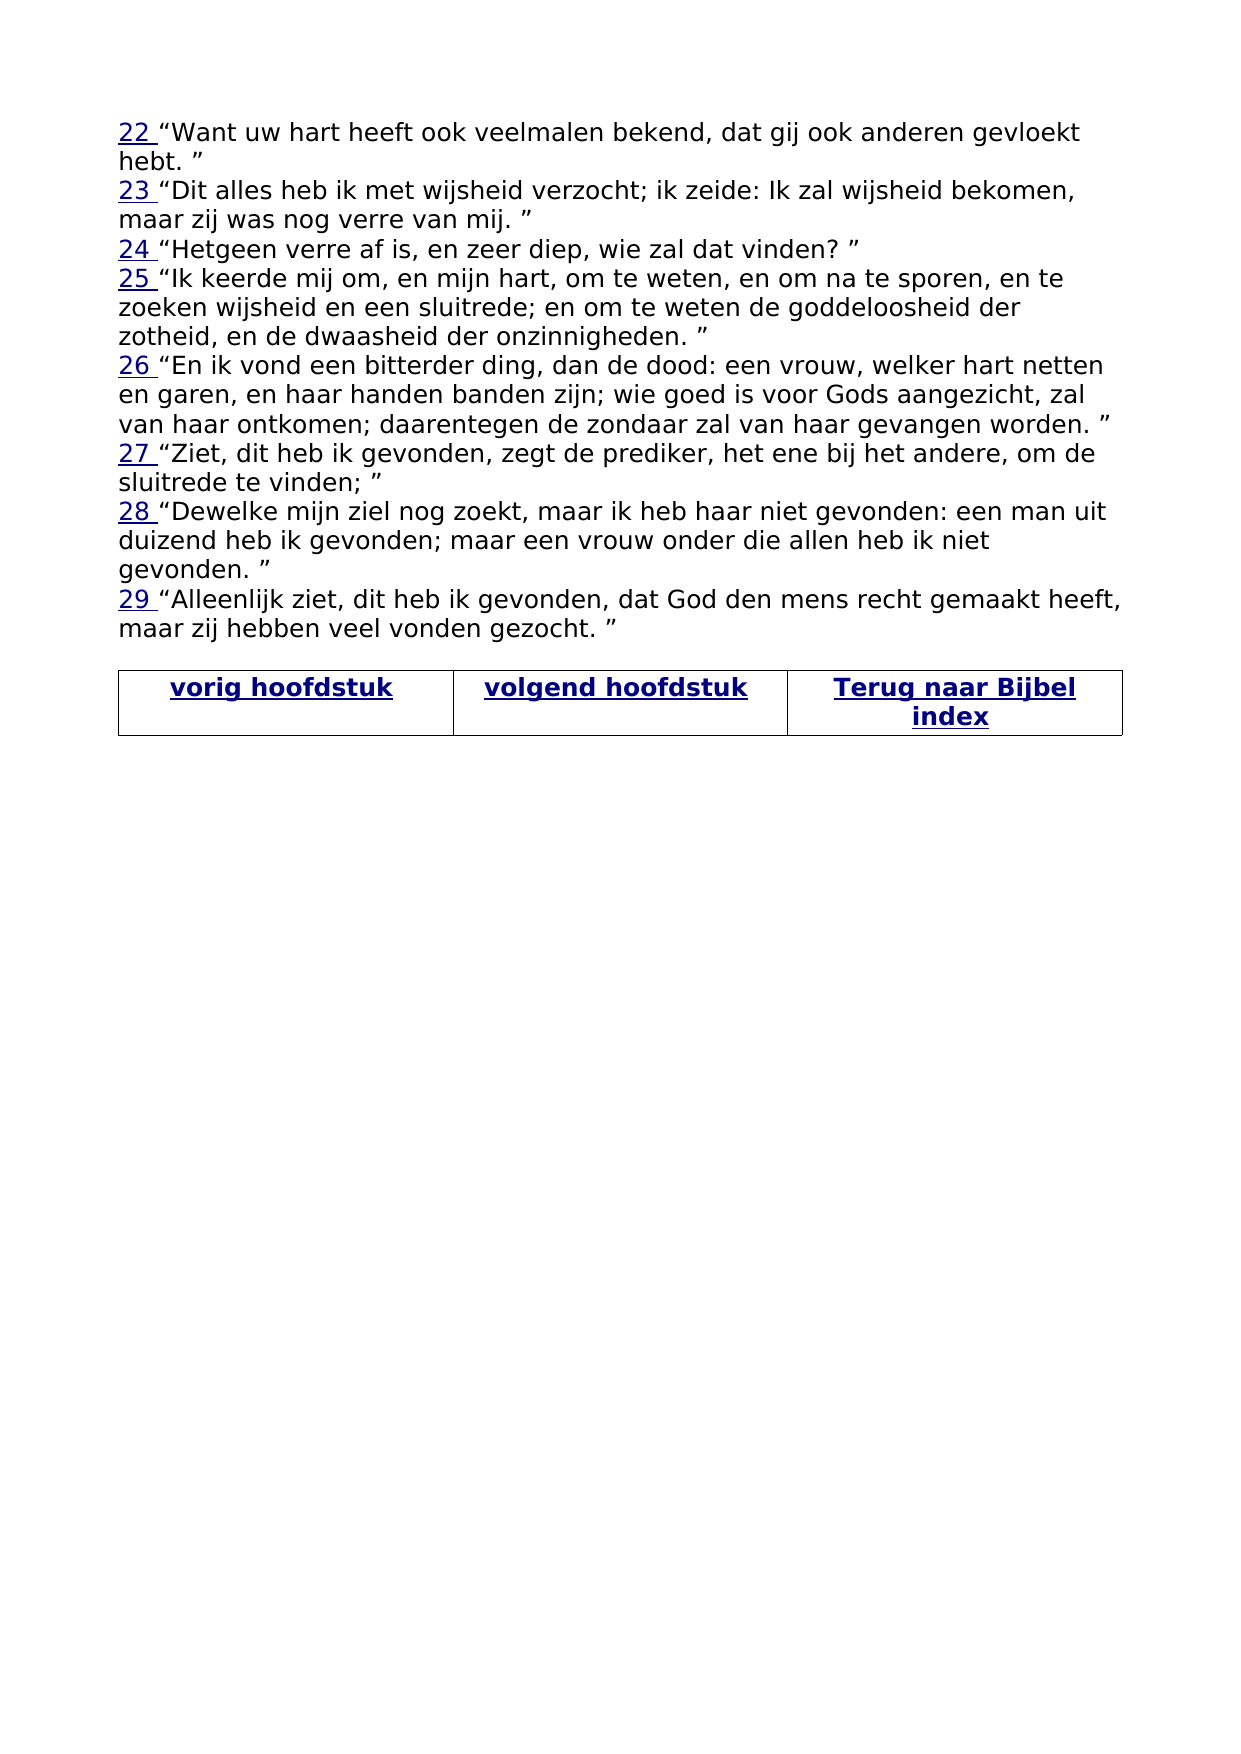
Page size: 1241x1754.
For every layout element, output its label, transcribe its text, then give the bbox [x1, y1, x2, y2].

table_header volgend hoofdstuk [454, 671, 787, 735]
table_header vorig hoofdstuk [119, 671, 453, 735]
text 22 “Want uw hart heeft ook veelmalen bekend, dat gij ook anderen gevloekt hebt. ” 23 “Dit alles heb ik met wijsheid verzocht; ik zeide: Ik zal wijsheid bekomen, maar zij was nog verre van mij. ” 24 “Hetgeen verre af is, en zeer diep, wie zal dat vinden? ” 25 “Ik keerde mij om, en mijn hart, om te weten, en om na te sporen, en te zoeken wijsheid en een sluitrede; en om te weten de goddeloosheid der zotheid, en de dwaasheid der onzinnigheden. ” 26 “En ik vond een bitterder ding, dan de dood: een vrouw, welker hart netten en garen, en haar handen banden zijn; wie goed is voor Gods aangezicht, zal van haar ontkomen; daarentegen de zondaar zal van haar gevangen worden. ” 27 “Ziet, dit heb ik gevonden, zegt de prediker, het ene bij het andere, om de sluitrede te vinden; ” 28 “Dewelke mijn ziel nog zoekt, maar ik heb haar niet gevonden: een man uit duizend heb ik gevonden; maar een vrouw onder die allen heb ik niet gevonden. ” 29 “Alleenlijk ziet, dit heb ik gevonden, dat God den mens recht gemaakt heeft, maar zij hebben veel vonden gezocht. ” [118, 118, 1122, 643]
table_header Terug naar Bijbel index [788, 671, 1122, 735]
